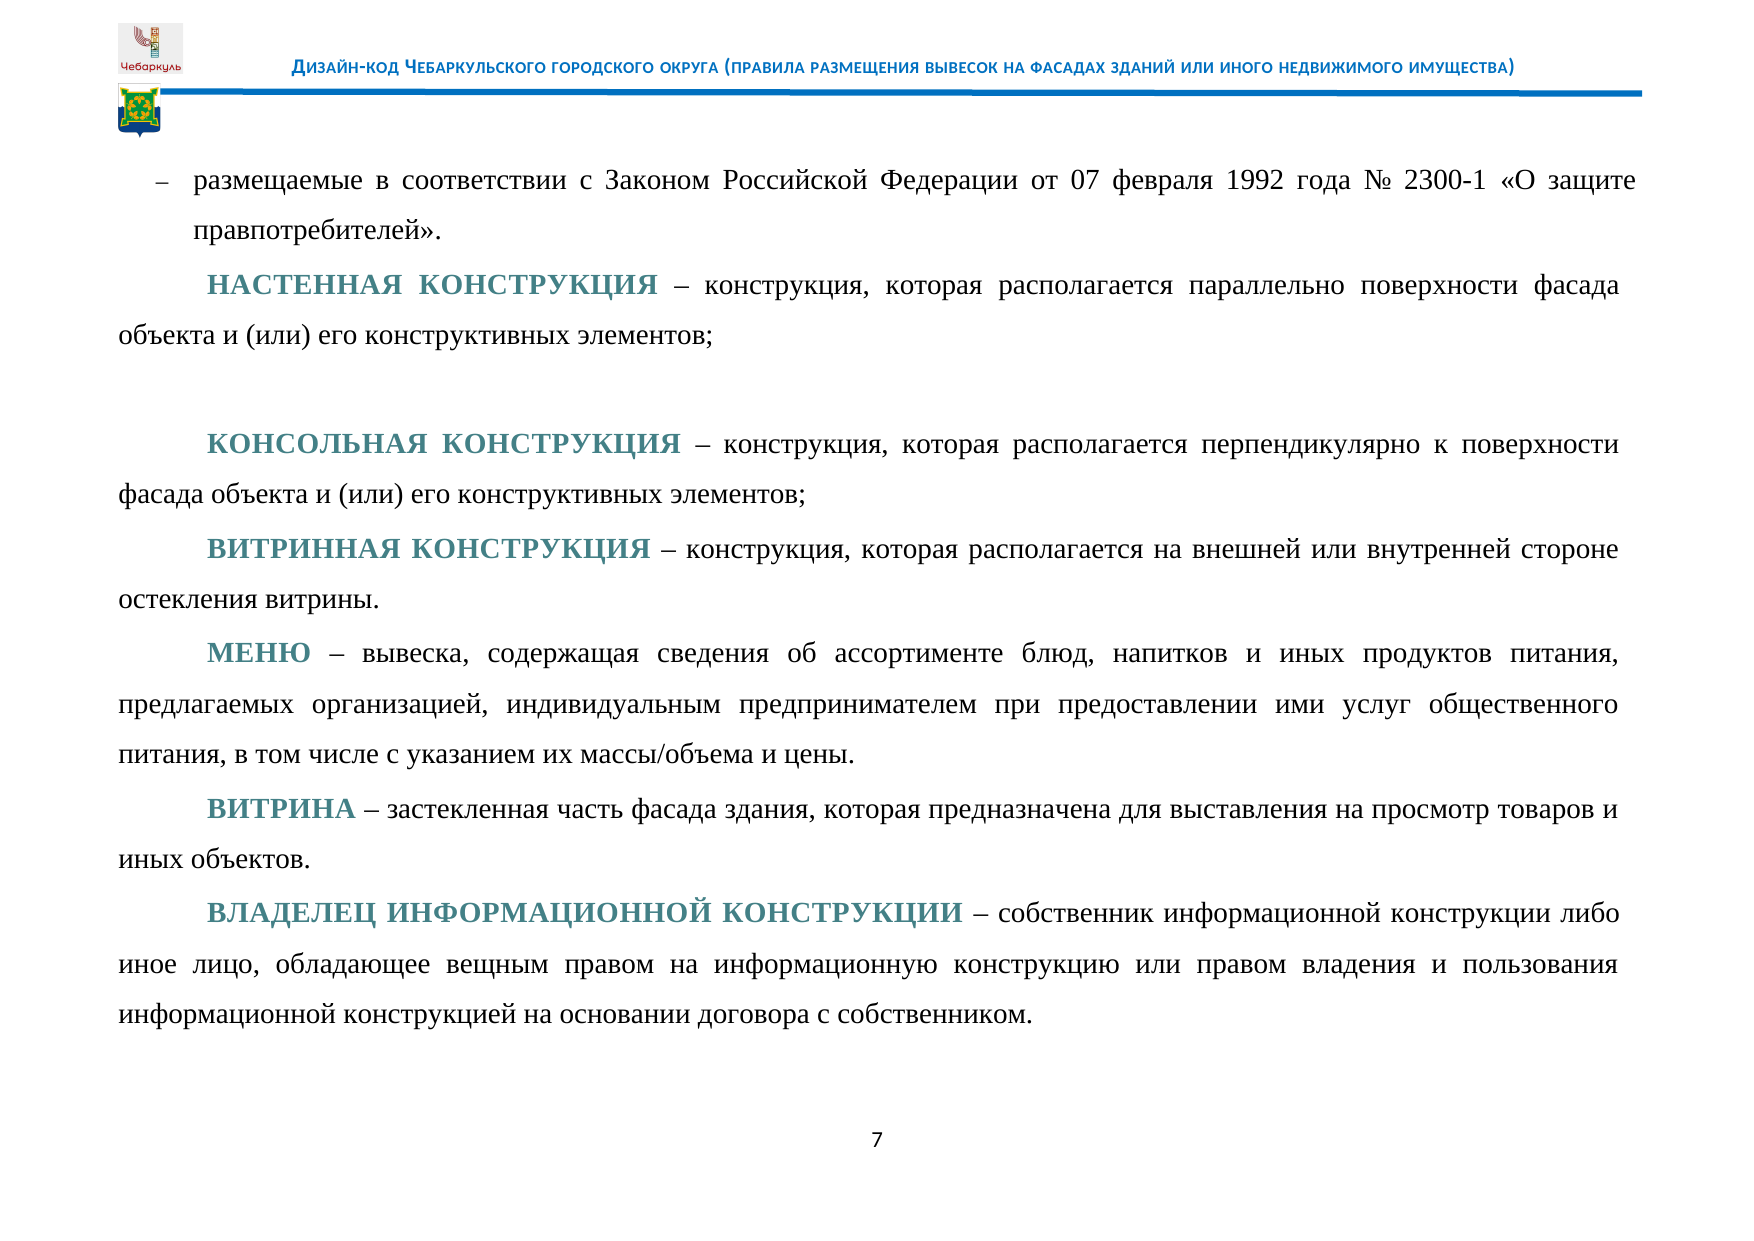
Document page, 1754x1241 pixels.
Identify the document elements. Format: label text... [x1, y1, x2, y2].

text ВЛАДЕЛЕЦ ИНФОРМАЦИОННОЙ КОНСТРУКЦИИ – собственник информационной конструкции либо иное лицо, обладающее вещным правом на информационную конструкцию или правом владения и пользования информационной конструкцией на основании договора с собственником. [118, 896, 1620, 1030]
list размещаемые в соответствии с Законом Российской Федерации от 07 февраля 1992 года № 2300-1 «О защите правпотребителей». [156, 162, 1636, 246]
picture [118, 83, 161, 138]
picture [118, 23, 184, 74]
text НАСТЕННАЯ КОНСТРУКЦИЯ – конструкция, которая располагается параллельно поверхности фасада объекта и (или) его конструктивных элементов; [118, 267, 1620, 351]
text МЕНЮ – вывеска, содержащая сведения об ассортименте блюд, напитков и иных продуктов питания, предлагаемых организацией, индивидуальным предпринимателем при предоставлении ими услуг общественного питания, в том числе с указанием их массы/объема и цены. [118, 636, 1620, 770]
text ВИТРИНА – застекленная часть фасада здания, которая предназначена для выставления на просмотр товаров и иных объектов. [118, 791, 1620, 875]
text КОНСОЛЬНАЯ КОНСТРУКЦИЯ – конструкция, которая располагается перпендикулярно к поверхности фасада объекта и (или) его конструктивных элементов; [118, 426, 1620, 510]
text ВИТРИННАЯ КОНСТРУКЦИЯ – конструкция, которая располагается на внешней или внутренней стороне остекления витрины. [118, 531, 1620, 615]
